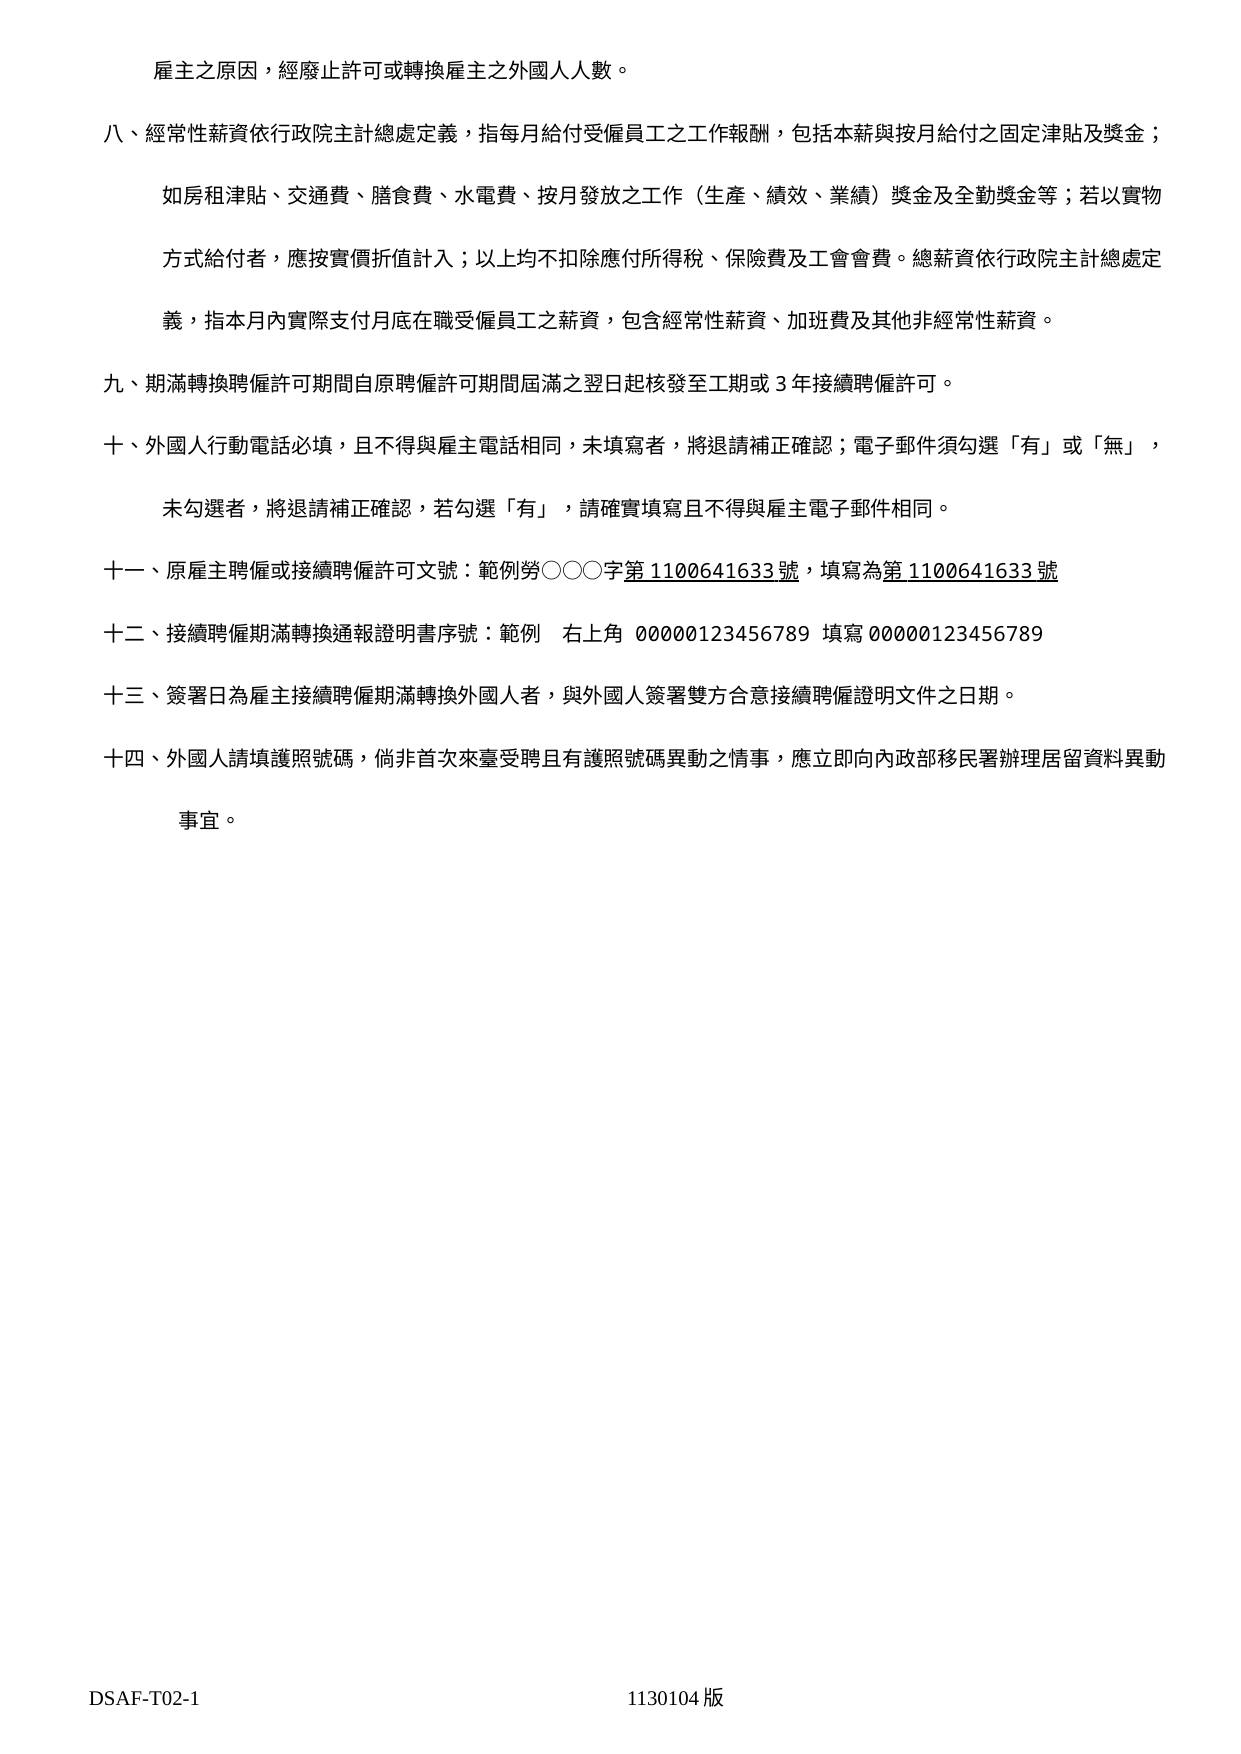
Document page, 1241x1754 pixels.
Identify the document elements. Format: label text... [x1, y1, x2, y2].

text 十、外國人行動電話必填，且不得與雇主電話相同，未填寫者，將退請補正確認；電子郵件須勾選「有」或「無」，未勾選者，將退請補正確認，若勾選「有」，請確實填寫且不得與雇主電子郵件相同。 [103, 403, 1167, 528]
text 八、經常性薪資依行政院主計總處定義，指每月給付受僱員工之工作報酬，包括本薪與按月給付之固定津貼及獎金；如房租津貼、交通費、膳食費、水電費、按月發放之工作（生產、績效、業績）獎金及全勤獎金等；若以實物方式給付者，應按實價折值計入；以上均不扣除應付所得稅、保險費及工會會費。總薪資依行政院主計總處定義，指本月內實際支付月底在職受僱員工之薪資，包含經常性薪資、加班費及其他非經常性薪資。 [104, 90, 1167, 340]
text 十一、原雇主聘僱或接續聘僱許可文號：範例勞○○○字第1100641633號，填寫為第1100641633號 [103, 528, 1167, 590]
text 十三、簽署日為雇主接續聘僱期滿轉換外國人者，與外國人簽署雙方合意接續聘僱證明文件之日期。 [103, 653, 1167, 715]
text 本欄所填「上限人數」雇主申請外國中階技術人力之名額上限，不得超過第二類外國人核配比率(例)四分之一。另第二類外國人有效招募及聘僱人數、第三類外國人有效聘僱人數及從事專門性或技術性工作之外國人有效聘僱人數，合計不得超過工程經費法人力需求模式計算所得人數50％，但經行政院核定增加外國人核配比率者，不在此限，應符合各業別申請名額上限規定。另「廢止招募及聘僱許可人數」係指申請日前2年內，因可歸責雇主之原因，經廢止許可或轉換雇主之外國人人數。 [154, 28, 1167, 90]
text 十四、外國人請填護照號碼，倘非首次來臺受聘且有護照號碼異動之情事，應立即向內政部移民署辦理居留資料異動 [104, 715, 1167, 778]
text 十二、接續聘僱期滿轉換通報證明書序號：範例 右上角 00000123456789 填寫00000123456789 [103, 590, 1167, 653]
text 事宜。 [104, 778, 1167, 840]
text 九、期滿轉換聘僱許可期間自原聘僱許可期間屆滿之翌日起核發至工期或3年接續聘僱許可。 [104, 340, 1167, 403]
